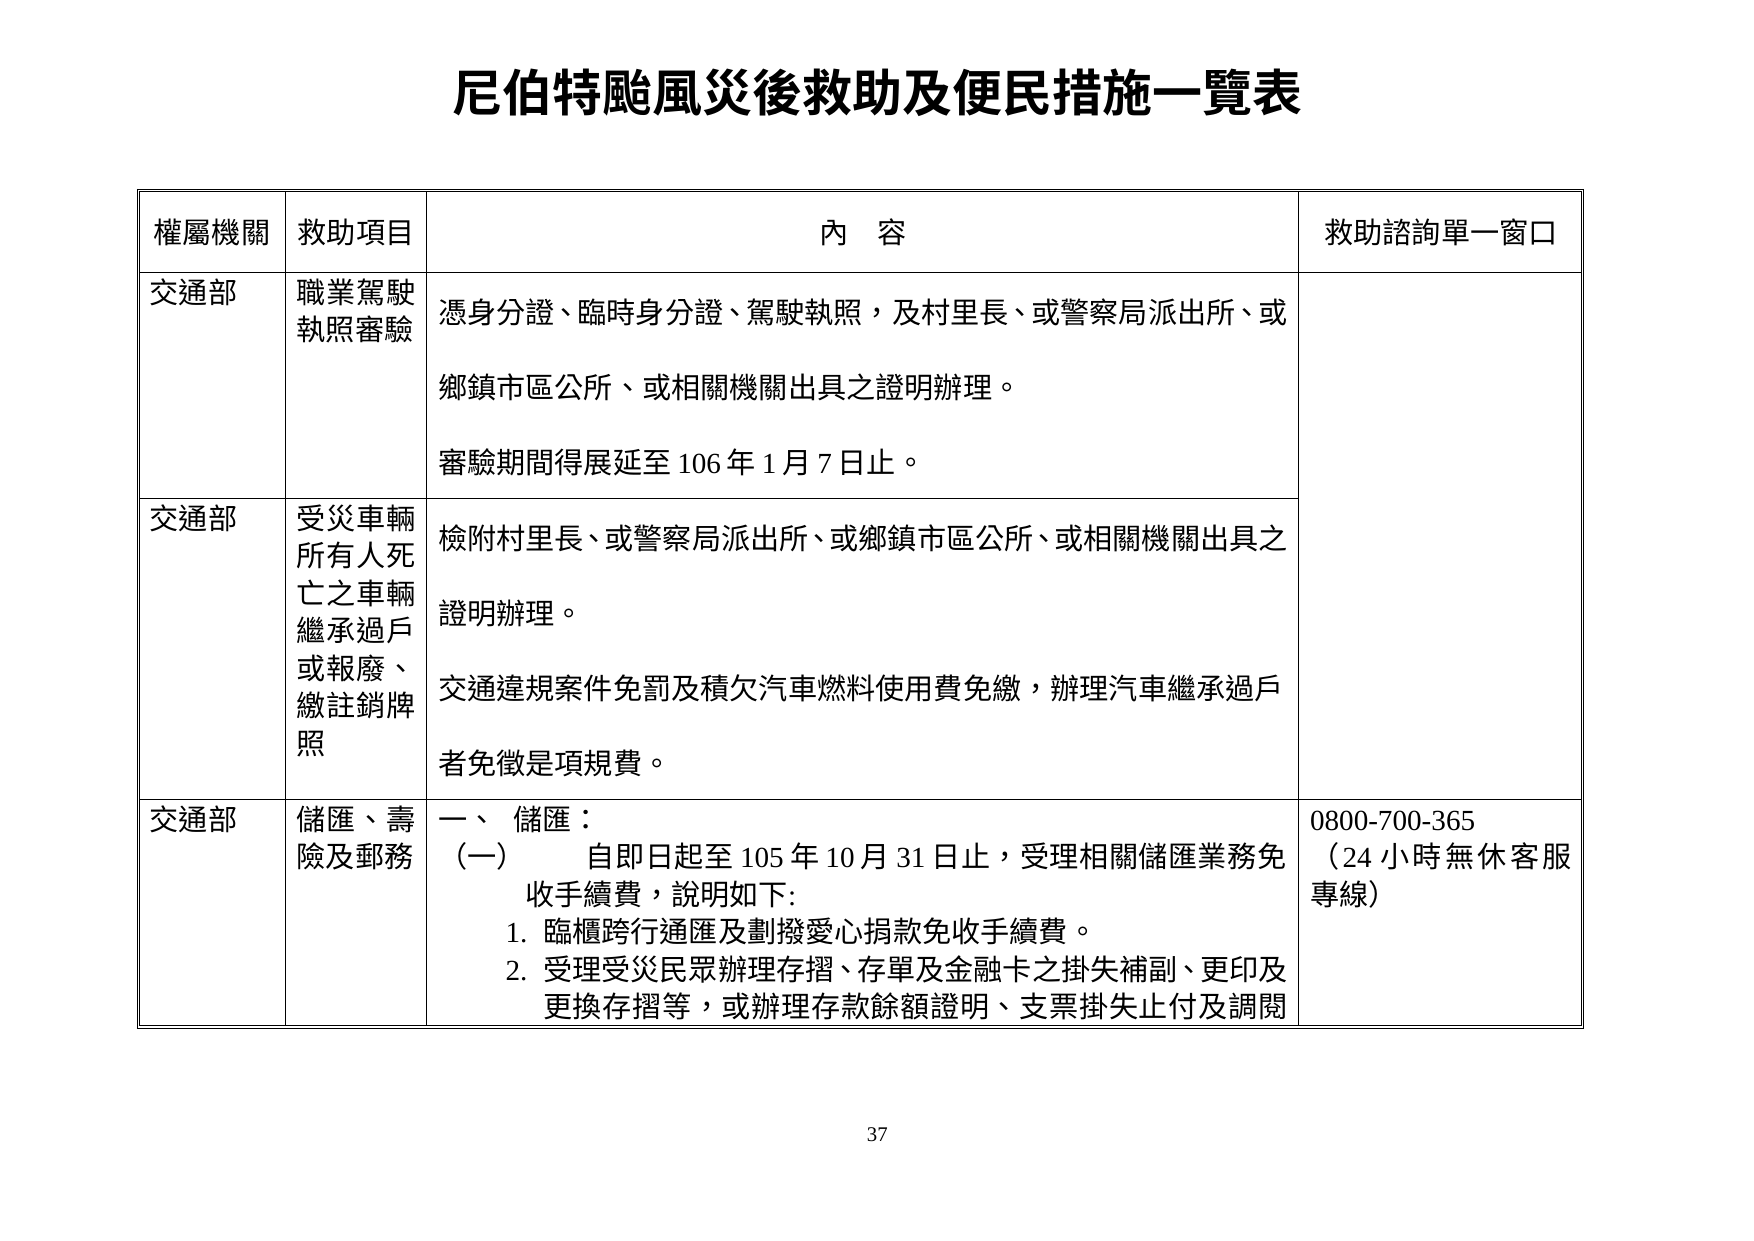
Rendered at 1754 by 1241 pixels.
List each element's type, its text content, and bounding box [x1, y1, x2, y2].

table_header 救助諮詢單一窗口 [1299, 192, 1581, 272]
table_cell 憑身分證、臨時身分證、駕駛執照，及村里長、或警察局派出所、或鄉鎮市區公所、或相關機關出具之證明辦理。 審驗期間得展延至106年1月7日止。 [427, 273, 1298, 498]
table_cell 交通部 [140, 499, 285, 799]
table_cell 交通部 [140, 273, 285, 498]
table_header 內 容 [427, 192, 1298, 272]
table_header 權屬機關 [140, 192, 285, 272]
table_cell 檢附村里長、或警察局派出所、或鄉鎮市區公所、或相關機關出具之證明辦理。 交通違規案件免罰及積欠汽車燃料使用費免繳，辦理汽車繼承過戶者免徵是項規費。 [427, 499, 1298, 799]
table_cell 交通部 [140, 800, 285, 1025]
table_cell 職業駕駛執照審驗 [286, 273, 426, 498]
table_header 救助項目 [286, 192, 426, 272]
table_cell 儲匯： 自即日起至105年10月31日止，受理相關儲匯業務免收手續費，說明如下: 臨櫃跨行通匯及劃撥愛心捐款免收手續費。 受理受災民眾辦理存摺、存單及金融卡之掛失補副、更印及更換存摺等，或辦理存款餘額證明、支票掛失止付及調閱交易資料時，一律免收服務工本費。 受災支票存款戶，致影響其票款清償能力者，得檢具證明文件，向本公司申請核轉台灣票據交換所辦理重大災害之註記。 自動化服務機器(ATM)、金融XML、網路銀行、行動銀行及全國性繳費（稅）平台等系統之賑災捐款免收跨行手續費，及健保卡臨櫃申請補發時免收工本費等，將俟財金公司及健保署通知後辦理。 壽險 放寬並加速理賠：因颱風不幸罹難之保戶，由理賠受益人檢具相關證明文件，經確認後簽名及蓋章於相關單據上，即可於郵局櫃檯先行領取基本保額理賠款；另對於受傷的保戶，經確認住院天數後，可先申請其日額型之醫療給付，申辦理賠所需檢附文件也均可日後再行補齊。 寬延繳納保險費與保全方面： 寬延繳納保險費：自即日起至105年10月31日止，若因存款不足無法轉帳扣繳保險費者，於寬限期間屆滿（保險費到期日起滿3個月），保險費再給予3個月延長寬限期間。 保險單如有毀損，免費補發保險單。 受災保戶新增之保單借款免息：自即日起至105年10月31日止，受災保戶可申請新增之保單借款免息6個月。 房貸戶優惠措施：自即日起至105年10月31日止，房貸受災戶可申請1年寬限期，寬限期間只付利息不還本金。受災戶若符合本公司規定者，自災害發生日起算3個月內可申請小額修繕房屋貸款，借款額度為20萬元至50萬元間。 郵務：自105年7月12日起至105年8月11日止，凡寄往臺東縣之包裹郵件，郵資一律8折優待。 [427, 800, 1298, 1025]
table_cell 儲匯、壽險及郵務 [286, 800, 426, 1025]
table_cell [1299, 273, 1581, 799]
table_cell 受災車輛所有人死亡之車輛繼承過戶或報廢、繳註銷牌照 [286, 499, 426, 799]
table_cell 0800-700-365 （24小時無休客服專線） [1299, 800, 1581, 1025]
